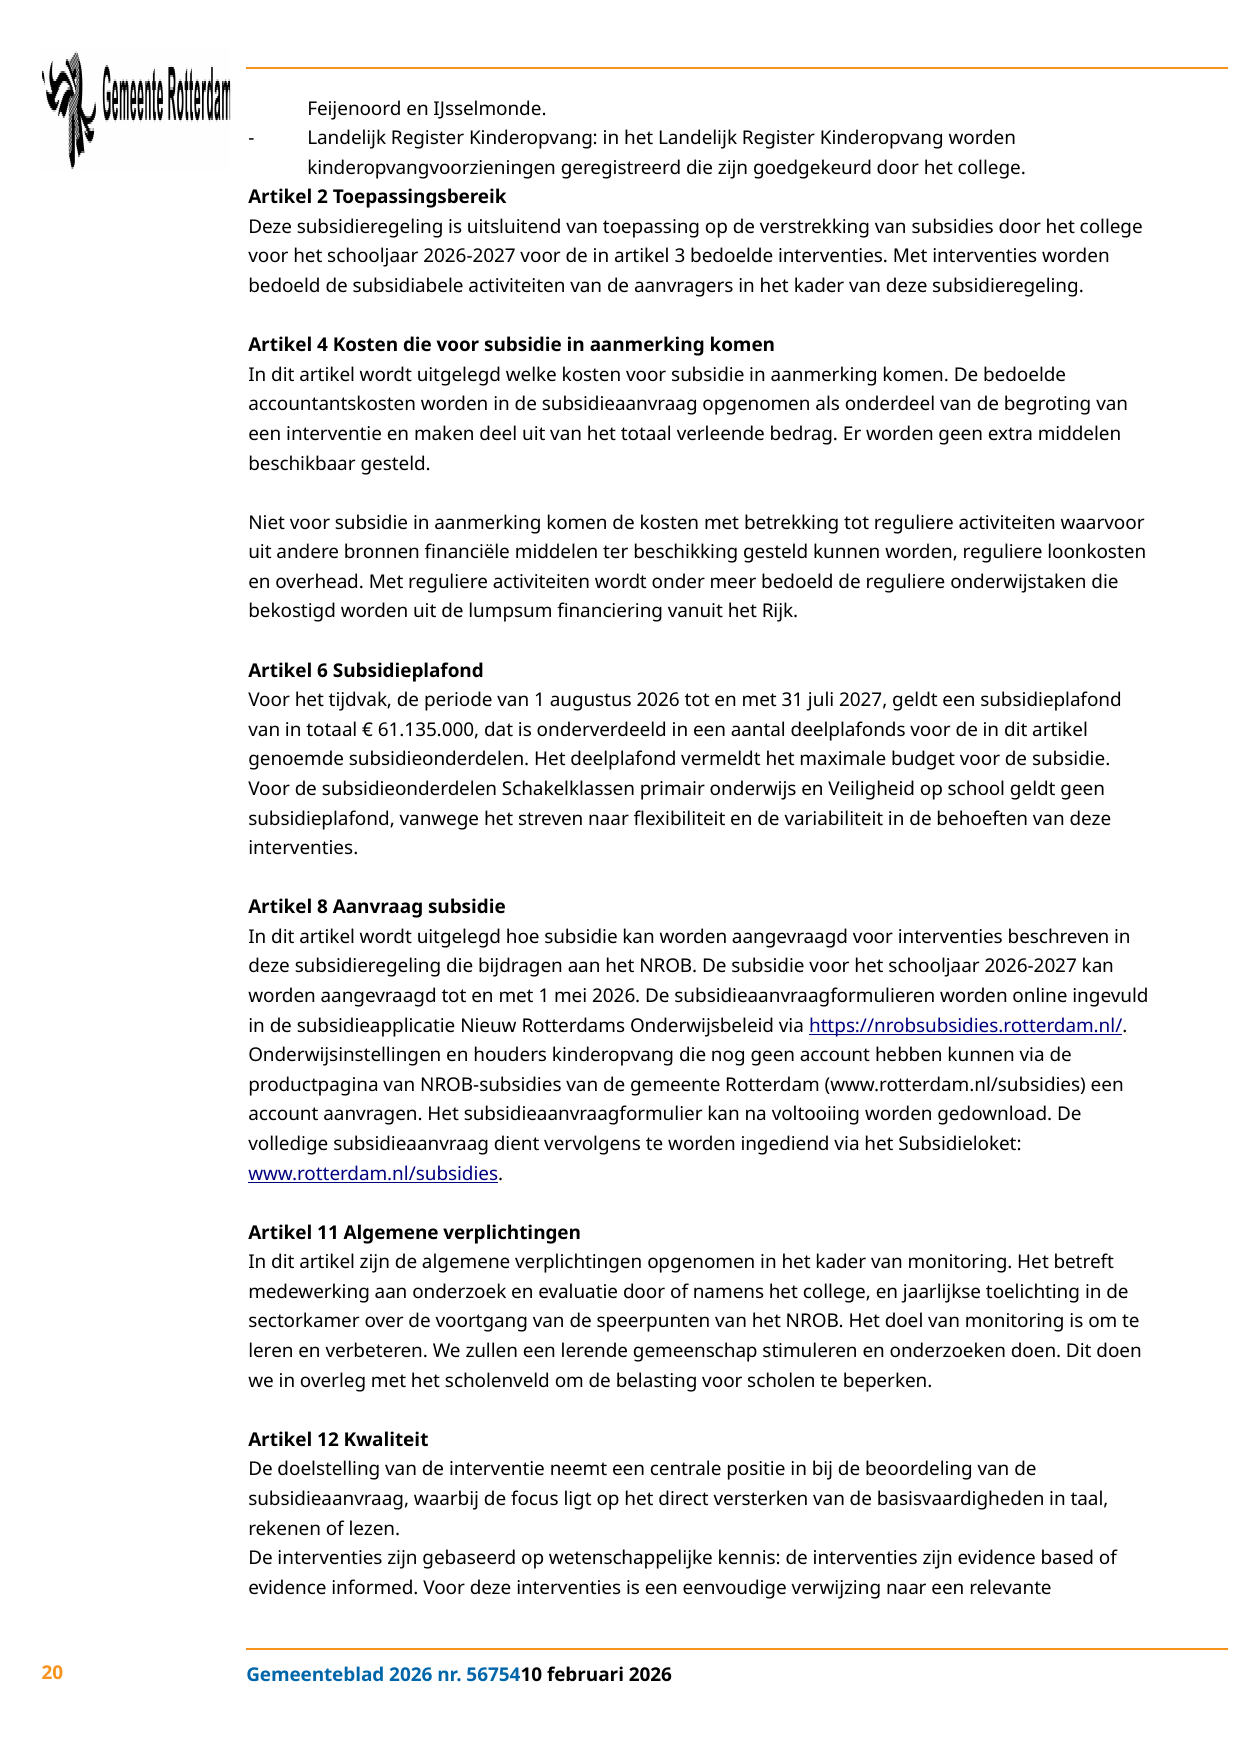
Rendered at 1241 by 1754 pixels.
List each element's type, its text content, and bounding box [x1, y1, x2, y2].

text Artikel 12 Kwaliteit [248, 1426, 1152, 1452]
text In dit artikel wordt uitgelegd welke kosten voor subsidie in aanmerking komen. De bedoelde accountantskosten worden in de subsidieaanvraag opgenomen als onderdeel van de begroting van een interventie en maken deel uit van het totaal verleende bedrag. Er worden geen extra middelen beschikbaar gesteld. [248, 361, 1152, 476]
text Artikel 11 Algemene verplichtingen [248, 1219, 1152, 1245]
text Deze subsidieregeling is uitsluitend van toepassing op de verstrekking van subsidies door het college voor het schooljaar 2026-2027 voor de in artikel 3 bedoelde interventies. Met interventies worden bedoeld de subsidiabele activiteiten van de aanvragers in het kader van deze subsidieregeling. [248, 213, 1152, 298]
list Landelijk Register Kinderopvang: in het Landelijk Register Kinderopvang worden kinderopvangvoorzieningen geregistreerd die zijn goedgekeurd door het college. [248, 124, 1152, 180]
text De interventies zijn gebaseerd op wetenschappelijke kennis: de interventies zijn evidence based of evidence informed. Voor deze interventies is een eenvoudige verwijzing naar een relevante [248, 1544, 1152, 1600]
text Voor het tijdvak, de periode van 1 augustus 2026 tot en met 31 juli 2027, geldt een subsidieplafond van in totaal € 61.135.000, dat is onderverdeeld in een aantal deelplafonds voor de in dit artikel genoemde subsidieonderdelen. Het deelplafond vermeldt het maximale budget voor de subsidie. [248, 686, 1152, 771]
text In dit artikel wordt uitgelegd hoe subsidie kan worden aangevraagd voor interventies beschreven in deze subsidieregeling die bijdragen aan het NROB. De subsidie voor het schooljaar 2026-2027 kan worden aangevraagd tot en met 1 mei 2026. De subsidieaanvraagformulieren worden online ingevuld in de subsidieapplicatie Nieuw Rotterdams Onderwijsbeleid via https://nrobsubsidies.rotterdam.nl/. Onderwijsinstellingen en houders kinderopvang die nog geen account hebben kunnen via de productpagina van NROB-subsidies van de gemeente Rotterdam (www.rotterdam.nl/subsidies) een account aanvragen. Het subsidieaanvraagformulier kan na voltooiing worden gedownload. De volledige subsidieaanvraag dient vervolgens te worden ingediend via het Subsidieloket: www.rotterdam.nl/subsidies. [248, 923, 1152, 1186]
text Artikel 2 Toepassingsbereik [248, 183, 1152, 209]
picture [41, 47, 231, 172]
text Artikel 8 Aanvraag subsidie [248, 893, 1152, 919]
text Voor de subsidieonderdelen Schakelklassen primair onderwijs en Veiligheid op school geldt geen subsidieplafond, vanwege het streven naar flexibiliteit en de variabiliteit in de behoeften van deze interventies. [248, 775, 1152, 860]
text De doelstelling van de interventie neemt een centrale positie in bij de beoordeling van de subsidieaanvraag, waarbij de focus ligt op het direct versterken van de basisvaardigheden in taal, rekenen of lezen. [248, 1456, 1152, 1541]
text In dit artikel zijn de algemene verplichtingen opgenomen in het kader van monitoring. Het betreft medewerking aan onderzoek en evaluatie door of namens het college, en jaarlijkse toelichting in de sectorkamer over de voortgang van de speerpunten van het NROB. Het doel van monitoring is om te leren en verbeteren. We zullen een lerende gemeenschap stimuleren en onderzoeken doen. Dit doen we in overleg met het scholenveld om de belasting voor scholen te beperken. [248, 1248, 1152, 1393]
text Artikel 6 Subsidieplafond [248, 657, 1152, 683]
list Feijenoord en IJsselmonde. [248, 95, 1152, 121]
text Niet voor subsidie in aanmerking komen de kosten met betrekking tot reguliere activiteiten waarvoor uit andere bronnen financiële middelen ter beschikking gesteld kunnen worden, reguliere loonkosten en overhead. Met reguliere activiteiten wordt onder meer bedoeld de reguliere onderwijstaken die bekostigd worden uit de lumpsum financiering vanuit het Rijk. [248, 509, 1152, 623]
text Artikel 4 Kosten die voor subsidie in aanmerking komen [248, 331, 1152, 357]
